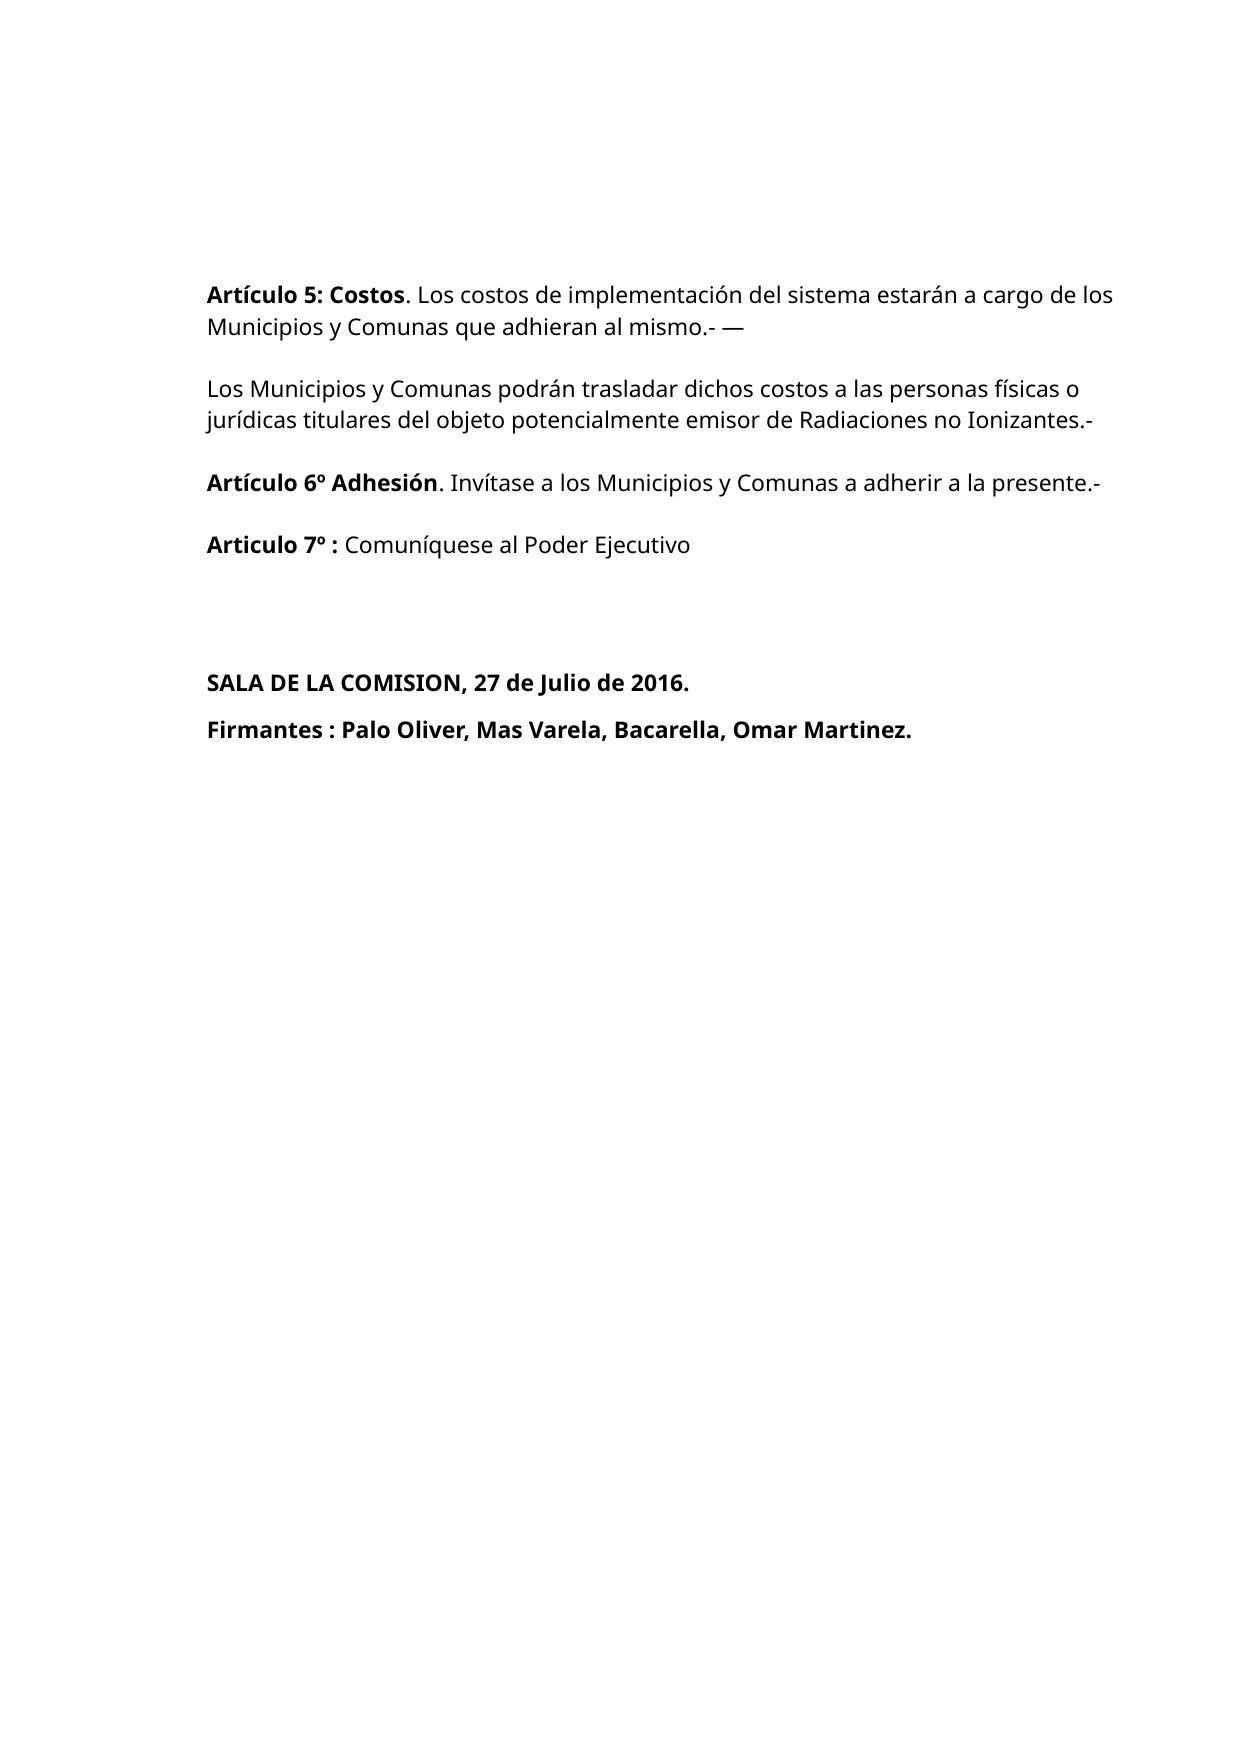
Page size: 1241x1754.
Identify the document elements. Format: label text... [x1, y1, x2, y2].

text Artículo 5: Costos. Los costos de implementación del sistema estarán a cargo de los Municipios y Comunas que adhieran al mismo.- — [207, 279, 1152, 342]
text Los Municipios y Comunas podrán trasladar dichos costos a las personas físicas o jurídicas titulares del objeto potencialmente emisor de Radiaciones no Ionizantes.- [207, 373, 1152, 436]
text Artículo 6º Adhesión. Invítase a los Municipios y Comunas a adherir a la presente.- [207, 467, 1152, 498]
text SALA DE LA COMISION, 27 de Julio de 2016. [207, 667, 1152, 698]
text Firmantes : Palo Oliver, Mas Varela, Bacarella, Omar Martinez. [207, 714, 1152, 745]
text Articulo 7º : Comuníquese al Poder Ejecutivo [207, 529, 1152, 561]
